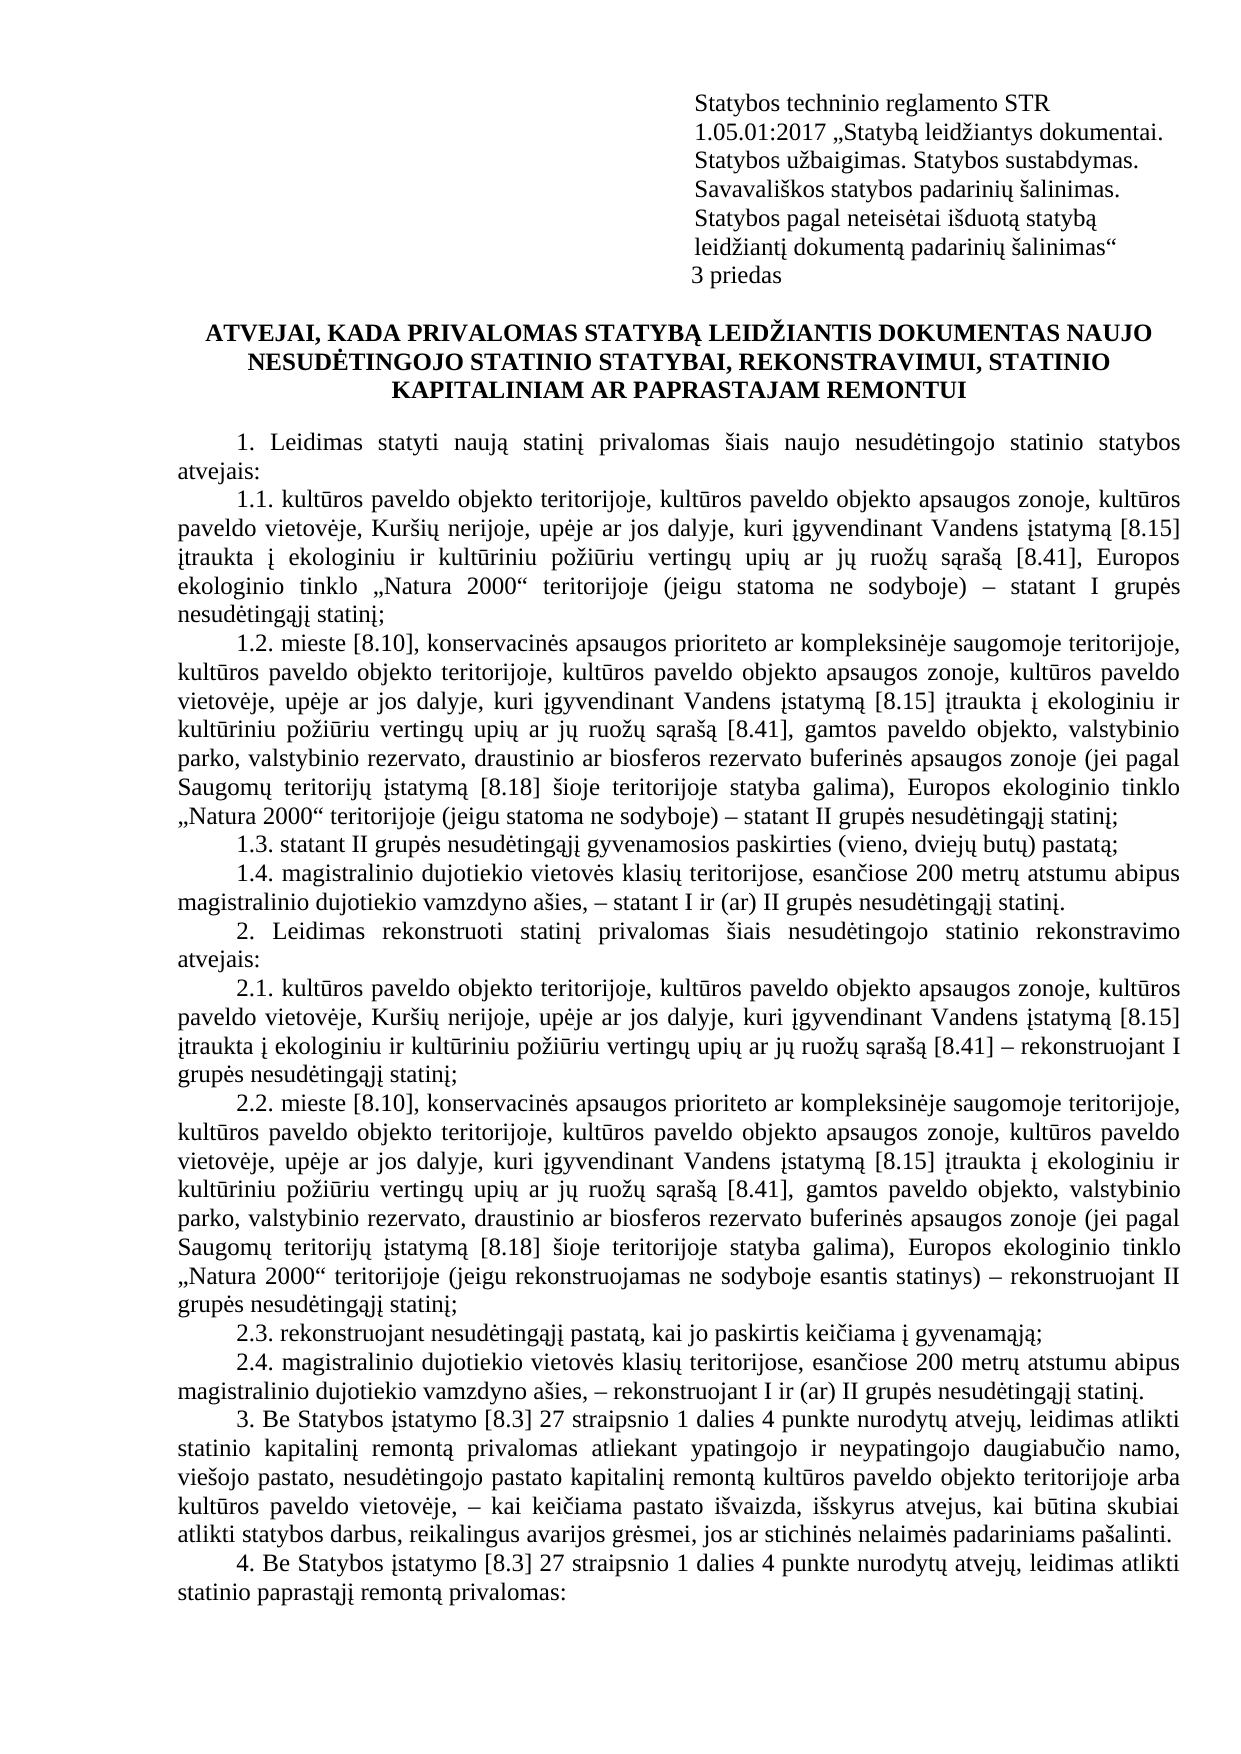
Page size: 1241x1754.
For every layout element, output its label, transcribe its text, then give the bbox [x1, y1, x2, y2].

text 3 priedas [673, 260, 1181, 289]
text 2. Leidimas rekonstruoti statinį privalomas šiais nesudėtingojo statinio rekonstravimo atvejais: [177, 916, 1181, 973]
text 1.4. magistralinio dujotiekio vietovės klasių teritorijose, esančiose 200 metrų atstumu abipus magistralinio dujotiekio vamzdyno ašies, – statant I ir (ar) II grupės nesudėtingąjį statinį. [177, 858, 1181, 916]
text 1.1. kultūros paveldo objekto teritorijoje, kultūros paveldo objekto apsaugos zonoje, kultūros paveldo vietovėje, Kuršių nerijoje, upėje ar jos dalyje, kuri įgyvendinant Vandens įstatymą [8.15] įtraukta į ekologiniu ir kultūriniu požiūriu vertingų upių ar jų ruožų sąrašą [8.41], Europos ekologinio tinklo „Natura 2000“ teritorijoje (jeigu statoma ne sodyboje) – statant I grupės nesudėtingąjį statinį; [177, 484, 1181, 628]
text 4. Be Statybos įstatymo [8.3] 27 straipsnio 1 dalies 4 punkte nurodytų atvejų, leidimas atlikti statinio paprastąjį remontą privalomas: [177, 1548, 1181, 1606]
text 2.2. mieste [8.10], konservacinės apsaugos prioriteto ar kompleksinėje saugomoje teritorijoje, kultūros paveldo objekto teritorijoje, kultūros paveldo objekto apsaugos zonoje, kultūros paveldo vietovėje, upėje ar jos dalyje, kuri įgyvendinant Vandens įstatymą [8.15] įtraukta į ekologiniu ir kultūriniu požiūriu vertingų upių ar jų ruožų sąrašą [8.41], gamtos paveldo objekto, valstybinio parko, valstybinio rezervato, draustinio ar biosferos rezervato buferinės apsaugos zonoje (jei pagal Saugomų teritorijų įstatymą [8.18] šioje teritorijoje statyba galima), Europos ekologinio tinklo „Natura 2000“ teritorijoje (jeigu rekonstruojamas ne sodyboje esantis statinys) – rekonstruojant II grupės nesudėtingąjį statinį; [177, 1088, 1181, 1318]
text 3. Be Statybos įstatymo [8.3] 27 straipsnio 1 dalies 4 punkte nurodytų atvejų, leidimas atlikti statinio kapitalinį remontą privalomas atliekant ypatingojo ir neypatingojo daugiabučio namo, viešojo pastato, nesudėtingojo pastato kapitalinį remontą kultūros paveldo objekto teritorijoje arba kultūros paveldo vietovėje, – kai keičiama pastato išvaizda, išskyrus atvejus, kai būtina skubiai atlikti statybos darbus, reikalingus avarijos grėsmei, jos ar stichinės nelaimės padariniams pašalinti. [177, 1404, 1181, 1548]
text 2.4. magistralinio dujotiekio vietovės klasių teritorijose, esančiose 200 metrų atstumu abipus magistralinio dujotiekio vamzdyno ašies, – rekonstruojant I ir (ar) II grupės nesudėtingąjį statinį. [177, 1347, 1181, 1404]
text ATVEJAI, KADA PRIVALOMAS STATYBĄ LEIDŽIANTIS DOKUMENTAS naujo nesudėtingojo statinio statybai, rekonstravimui, statinio kapitaliniam ar paprastajam remontui [177, 318, 1181, 404]
text Statybos techninio reglamento STR 1.05.01:2017 „Statybą leidžiantys dokumentai. Statybos užbaigimas. Statybos sustabdymas. Savavališkos statybos padarinių šalinimas. Statybos pagal neteisėtai išduotą statybą leidžiantį dokumentą padarinių šalinimas“ [694, 88, 1181, 260]
text 1.3. statant II grupės nesudėtingąjį gyvenamosios paskirties (vieno, dviejų butų) pastatą; [177, 829, 1181, 858]
text 2.1. kultūros paveldo objekto teritorijoje, kultūros paveldo objekto apsaugos zonoje, kultūros paveldo vietovėje, Kuršių nerijoje, upėje ar jos dalyje, kuri įgyvendinant Vandens įstatymą [8.15] įtraukta į ekologiniu ir kultūriniu požiūriu vertingų upių ar jų ruožų sąrašą [8.41] – rekonstruojant I grupės nesudėtingąjį statinį; [177, 973, 1181, 1088]
text 1. Leidimas statyti naują statinį privalomas šiais naujo nesudėtingojo statinio statybos atvejais: [177, 427, 1181, 484]
text 2.3. rekonstruojant nesudėtingąjį pastatą, kai jo paskirtis keičiama į gyvenamąją; [177, 1318, 1181, 1347]
text 1.2. mieste [8.10], konservacinės apsaugos prioriteto ar kompleksinėje saugomoje teritorijoje, kultūros paveldo objekto teritorijoje, kultūros paveldo objekto apsaugos zonoje, kultūros paveldo vietovėje, upėje ar jos dalyje, kuri įgyvendinant Vandens įstatymą [8.15] įtraukta į ekologiniu ir kultūriniu požiūriu vertingų upių ar jų ruožų sąrašą [8.41], gamtos paveldo objekto, valstybinio parko, valstybinio rezervato, draustinio ar biosferos rezervato buferinės apsaugos zonoje (jei pagal Saugomų teritorijų įstatymą [8.18] šioje teritorijoje statyba galima), Europos ekologinio tinklo „Natura 2000“ teritorijoje (jeigu statoma ne sodyboje) – statant II grupės nesudėtingąjį statinį; [177, 628, 1181, 829]
